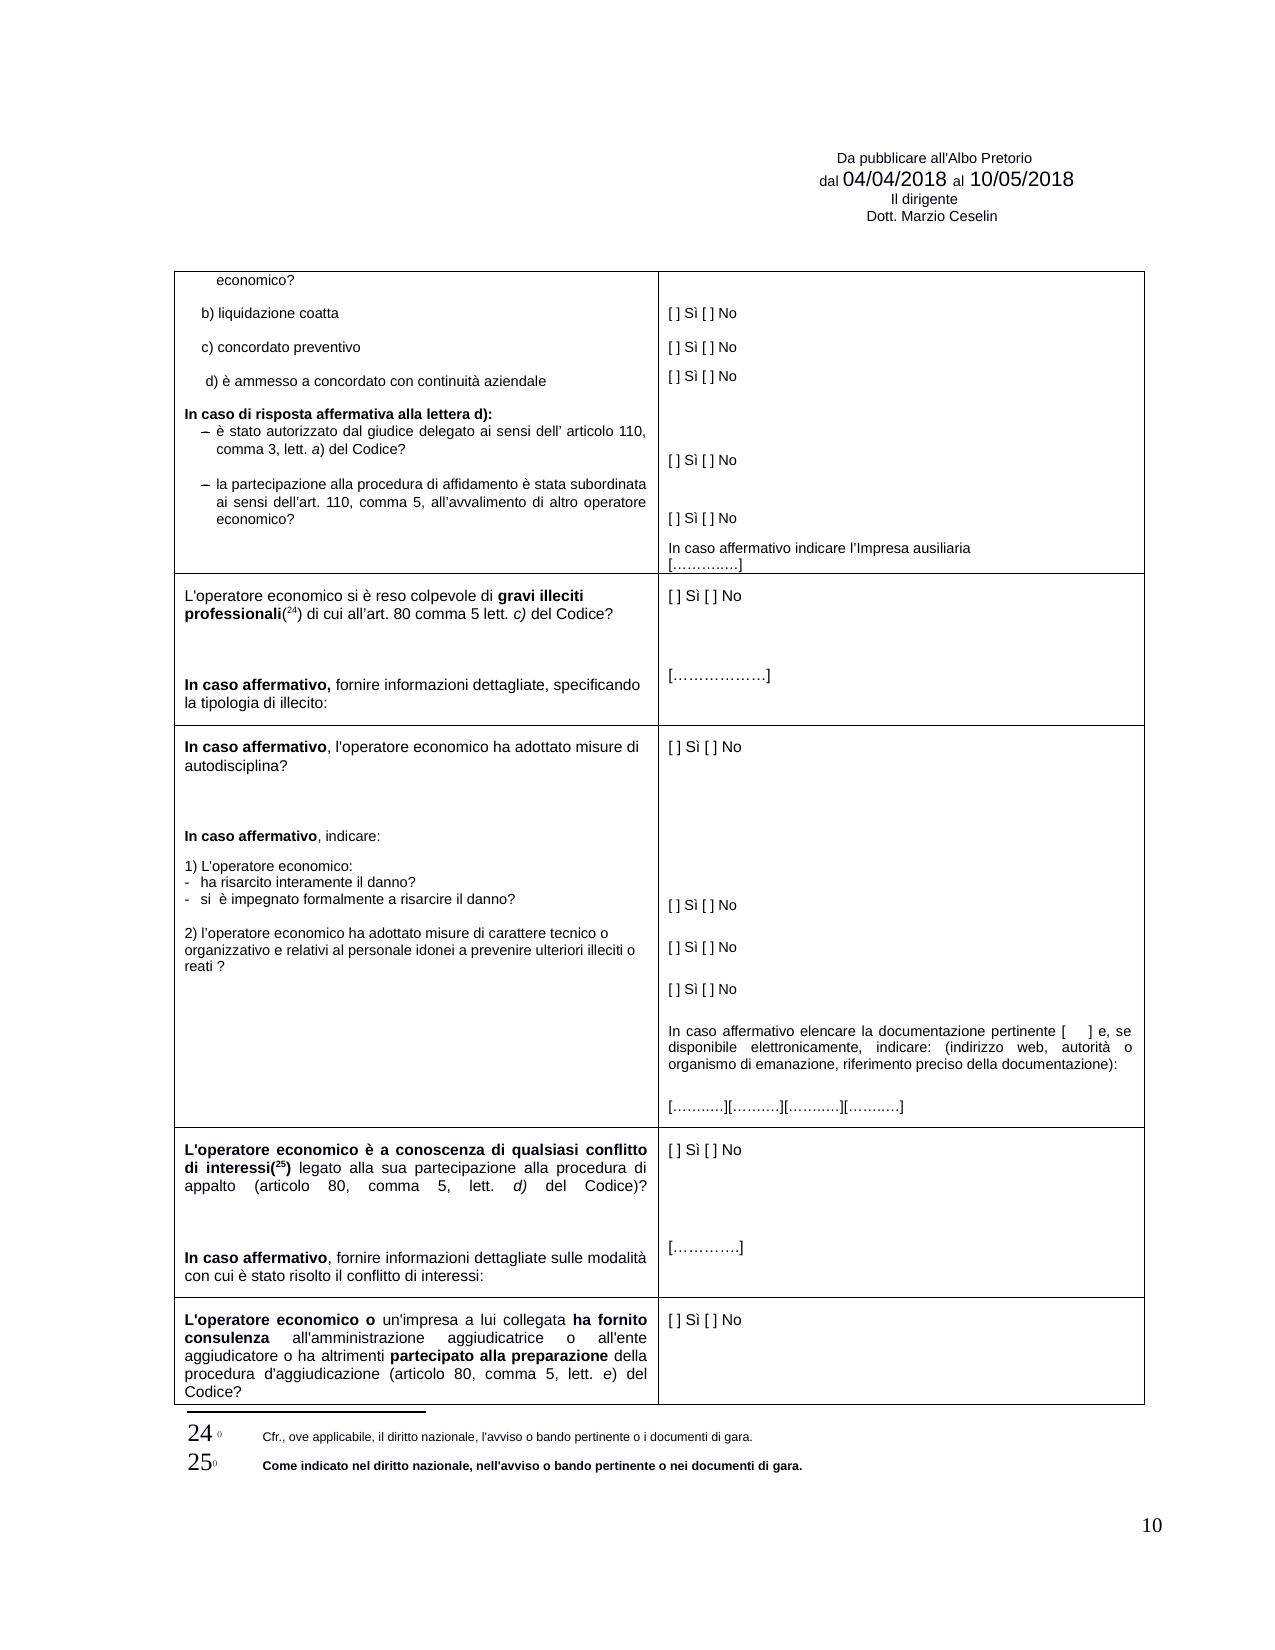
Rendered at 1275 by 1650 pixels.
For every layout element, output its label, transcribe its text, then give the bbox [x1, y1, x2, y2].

table_cell [ ] Sì [ ] No [………………] [659, 574, 1144, 725]
table_cell L'operatore economico o un'impresa a lui collegata ha fornito consulenza all'amministrazione aggiudicatrice o all'ente aggiudicatore o ha altrimenti partecipato alla preparazione della procedura d'aggiudicazione (articolo 80, comma 5, lett. e) del Codice? [175, 1298, 658, 1404]
table_cell [ ] Sì [ ] No [ ] Sì [ ] No [ ] Sì [ ] No [ ] Sì [ ] No [ ] Sì [ ] No In caso affermativo indicare l’Impresa ausiliaria [………..…] [659, 272, 1144, 573]
table_cell L'operatore economico si è reso colpevole di gravi illeciti professionali() di cui all’art. 80 comma 5 lett. c) del Codice? In caso affermativo, fornire informazioni dettagliate, specificando la tipologia di illecito: [175, 574, 658, 725]
table_cell [ ] Sì [ ] No [………….] [659, 1128, 1144, 1297]
table_cell [ ] Sì [ ] No [659, 1298, 1144, 1404]
table_cell In caso affermativo, l'operatore economico ha adottato misure di autodisciplina? In caso affermativo, indicare: 1) L’operatore economico: - ha risarcito interamente il danno? - si è impegnato formalmente a risarcire il danno? 2) l’operatore economico ha adottato misure di carattere tecnico o organizzativo e relativi al personale idonei a prevenire ulteriori illeciti o reati ? [175, 726, 658, 1127]
table_cell L'operatore economico è a conoscenza di qualsiasi conflitto di interessi() legato alla sua partecipazione alla procedura di appalto (articolo 80, comma 5, lett. d) del Codice)? In caso affermativo, fornire informazioni dettagliate sulle modalità con cui è stato risolto il conflitto di interessi: [175, 1128, 658, 1297]
table_cell [ ] Sì [ ] No [ ] Sì [ ] No [ ] Sì [ ] No [ ] Sì [ ] No In caso affermativo elencare la documentazione pertinente [ ] e, se disponibile elettronicamente, indicare: (indirizzo web, autorità o organismo di emanazione, riferimento preciso della documentazione): [……..…][…….…][……..…][……..…] [659, 726, 1144, 1127]
table_cell economico? b) liquidazione coatta c) concordato preventivo d) è ammesso a concordato con continuità aziendale In caso di risposta affermativa alla lettera d): è stato autorizzato dal giudice delegato ai sensi dell’ articolo 110, comma 3, lett. a) del Codice? la partecipazione alla procedura di affidamento è stata subordinata ai sensi dell’art. 110, comma 5, all’avvalimento di altro operatore economico? [175, 272, 658, 573]
